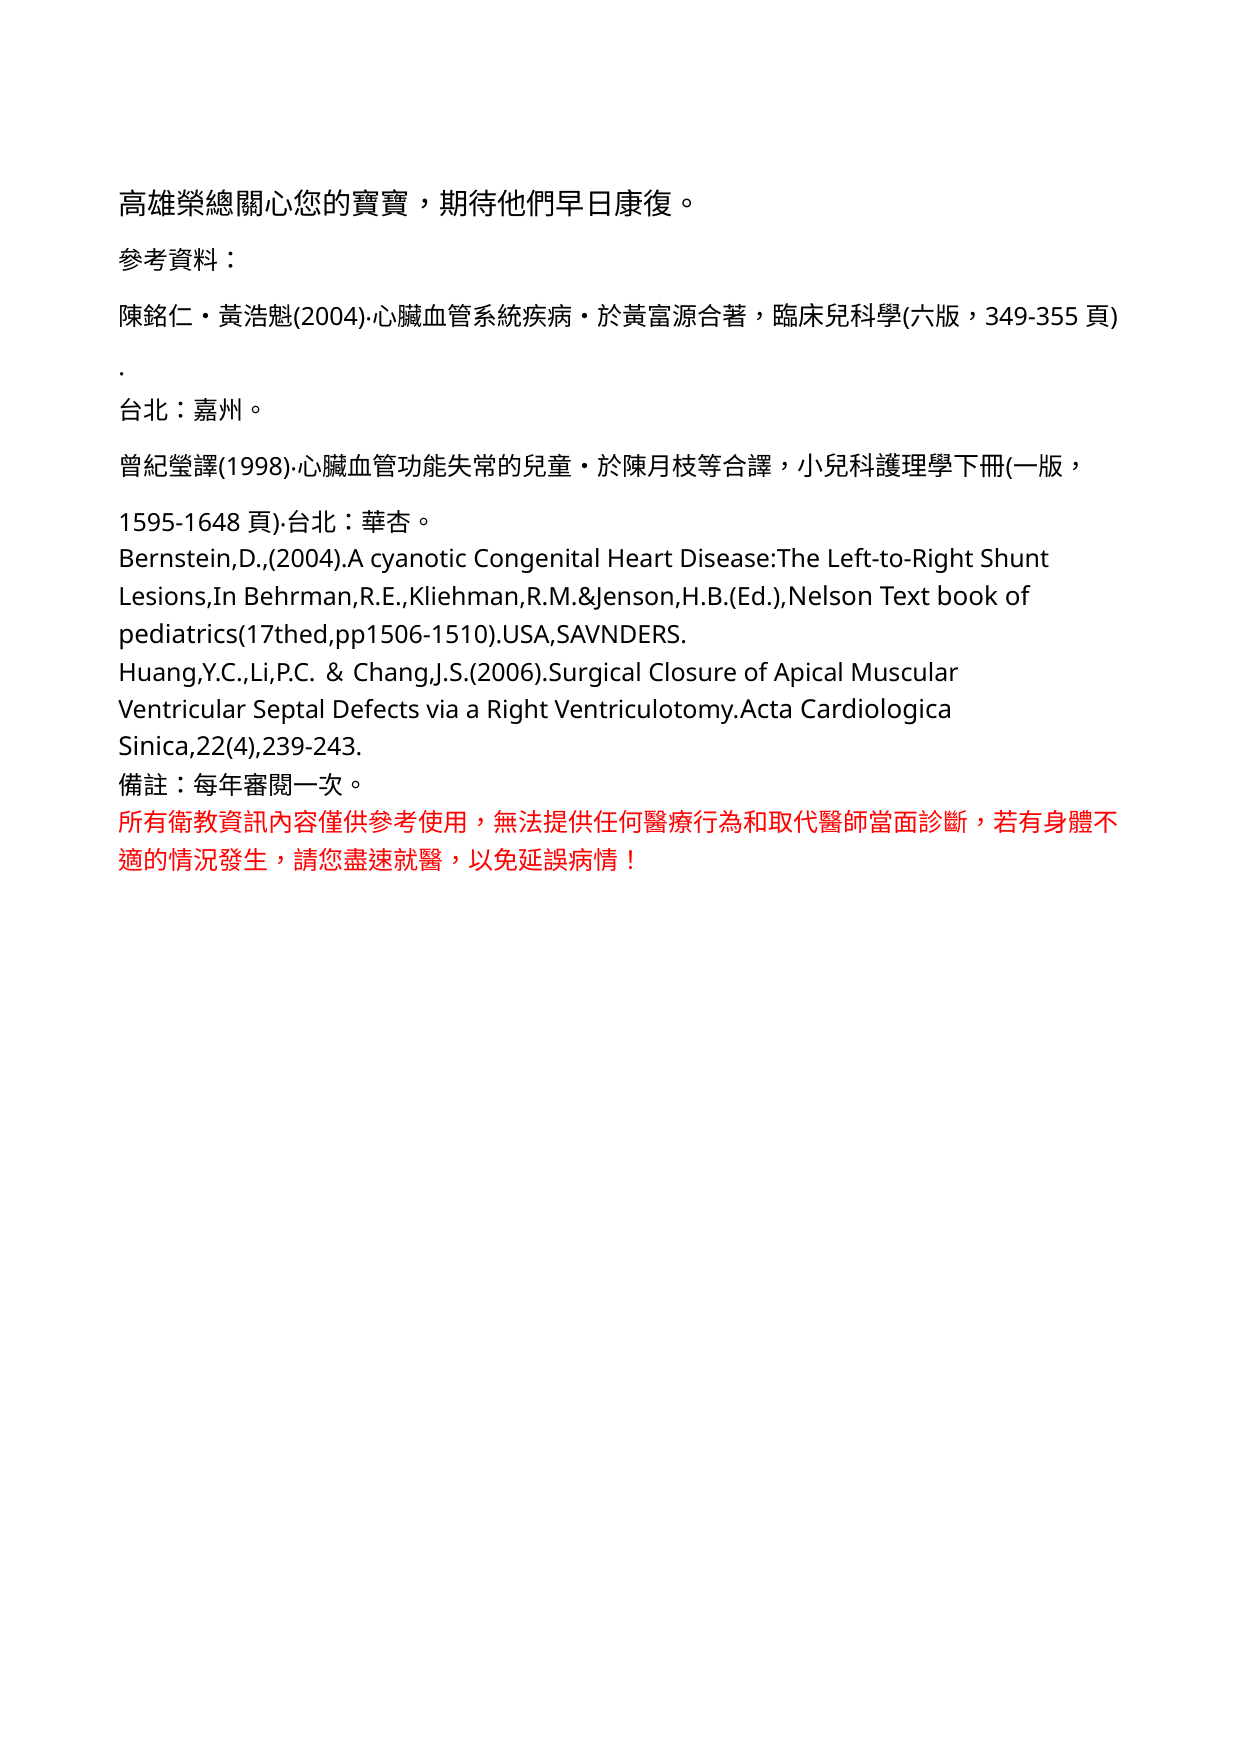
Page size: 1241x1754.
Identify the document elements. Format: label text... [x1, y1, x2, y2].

text 備註：每年審閱一次。 [118, 764, 1122, 802]
text Bernstein,D.,(2004).A cyanotic Congenital Heart Disease:The Left-to-Right Shunt [118, 539, 1122, 577]
text 所有衛教資訊內容僅供參考使用，無法提供任何醫療行為和取代醫師當面診斷，若有身體不 [118, 802, 1122, 839]
text pediatrics(17thed,pp1506-1510).USA,SAVNDERS. [118, 614, 1122, 652]
text 台北：嘉州。 [118, 389, 1122, 427]
text Ventricular Septal Defects via a Right Ventriculotomy.Acta Cardiologica [118, 689, 1122, 727]
text Huang,Y.C.,Li,P.C. ＆ Chang,J.S.(2006).Surgical Closure of Apical Muscular [118, 652, 1122, 689]
text 高雄榮總關心您的寶寶，期待他們早日康復。 [118, 164, 1122, 239]
text 1595-1648 頁)‧台北：華杏。 [118, 502, 1122, 539]
text 陳銘仁‧黃浩魁(2004)‧心臟血管系統疾病‧於黃富源合著，臨床兒科學(六版，349-355 頁)‧ [118, 277, 1122, 389]
text Sinica,22(4),239-243. [118, 727, 1122, 764]
text 適的情況發生，請您盡速就醫，以免延誤病情！ [118, 839, 1122, 877]
text 參考資料： [118, 239, 1122, 277]
text Lesions,In Behrman,R.E.,Kliehman,R.M.&Jenson,H.B.(Ed.),Nelson Text book of [118, 577, 1122, 614]
text 曾紀瑩譯(1998)‧心臟血管功能失常的兒童‧於陳月枝等合譯，小兒科護理學下冊(一版， [118, 427, 1122, 502]
